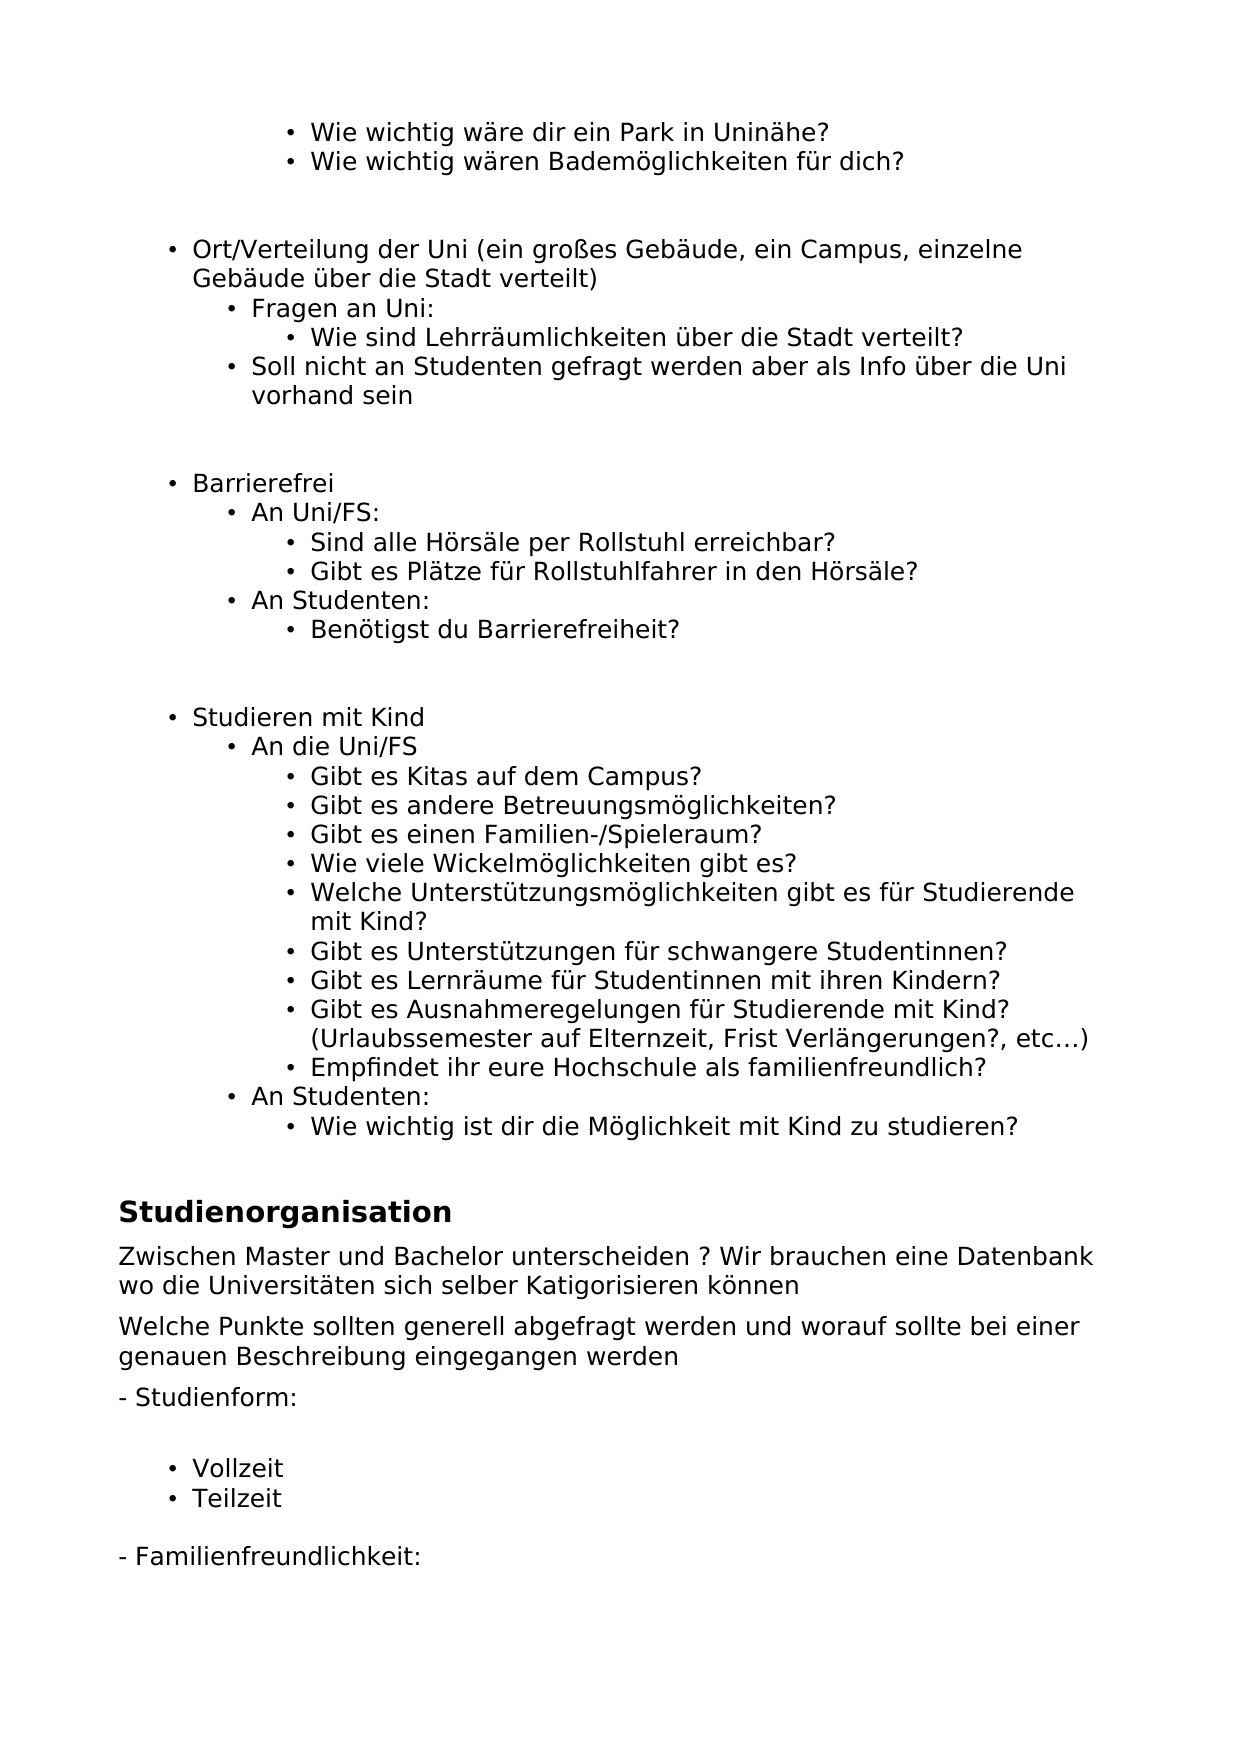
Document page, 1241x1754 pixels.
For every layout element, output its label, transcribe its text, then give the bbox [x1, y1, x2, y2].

list Benötigst du Barrierefreiheit? [295, 615, 1122, 644]
list An Studenten: [236, 586, 1122, 615]
list Empfindet ihr eure Hochschule als familienfreundlich? [295, 1053, 1122, 1082]
text Welche Punkte sollten generell abgefragt werden und worauf sollte bei einer genauen Beschreibung eingegangen werden [118, 1313, 1122, 1371]
list Sind alle Hörsäle per Rollstuhl erreichbar? [295, 528, 1122, 557]
list Vollzeit [177, 1454, 1122, 1484]
list Gibt es Plätze für Rollstuhlfahrer in den Hörsäle? [295, 557, 1122, 586]
list Soll nicht an Studenten gefragt werden aber als Info über die Uni vorhand sein [236, 352, 1122, 410]
list Teilzeit [177, 1484, 1122, 1513]
list Wie wichtig ist dir die Möglichkeit mit Kind zu studieren? [295, 1112, 1122, 1141]
list Studieren mit Kind [177, 703, 1122, 732]
list Ort/Verteilung der Uni (ein großes Gebäude, ein Campus, einzelne Gebäude über die Stadt verteilt) [177, 235, 1122, 294]
list Barrierefrei [177, 469, 1122, 498]
list Wie wichtig wäre dir ein Park in Uninähe? [295, 118, 1122, 147]
list An die Uni/FS [236, 732, 1122, 762]
list Wie sind Lehrräumlichkeiten über die Stadt verteilt? [295, 323, 1122, 352]
list Gibt es andere Betreuungsmöglichkeiten? [295, 791, 1122, 820]
text - Studienform: [118, 1383, 1122, 1413]
list Gibt es Lernräume für Studentinnen mit ihren Kindern? [295, 966, 1122, 995]
list An Studenten: [236, 1082, 1122, 1112]
text - Familienfreundlichkeit: [118, 1542, 1122, 1572]
subtitle Studienorganisation [118, 1195, 1122, 1229]
list Gibt es Unterstützungen für schwangere Studentinnen? [295, 937, 1122, 966]
list Wie wichtig wären Bademöglichkeiten für dich? [295, 147, 1122, 176]
list Gibt es einen Familien-/Spieleraum? [295, 820, 1122, 849]
list Wie viele Wickelmöglichkeiten gibt es? [295, 849, 1122, 878]
list Fragen an Uni: [236, 294, 1122, 323]
list Gibt es Ausnahmeregelungen für Studierende mit Kind? (Urlaubssemester auf Elternzeit, Frist Verlängerungen?, etc…) [295, 995, 1122, 1053]
text Zwischen Master und Bachelor unterscheiden ? Wir brauchen eine Datenbank wo die Universitäten sich selber Katigorisieren können [118, 1242, 1122, 1300]
list Welche Unterstützungsmöglichkeiten gibt es für Studierende mit Kind? [295, 878, 1122, 937]
list An Uni/FS: [236, 498, 1122, 528]
list Gibt es Kitas auf dem Campus? [295, 762, 1122, 791]
